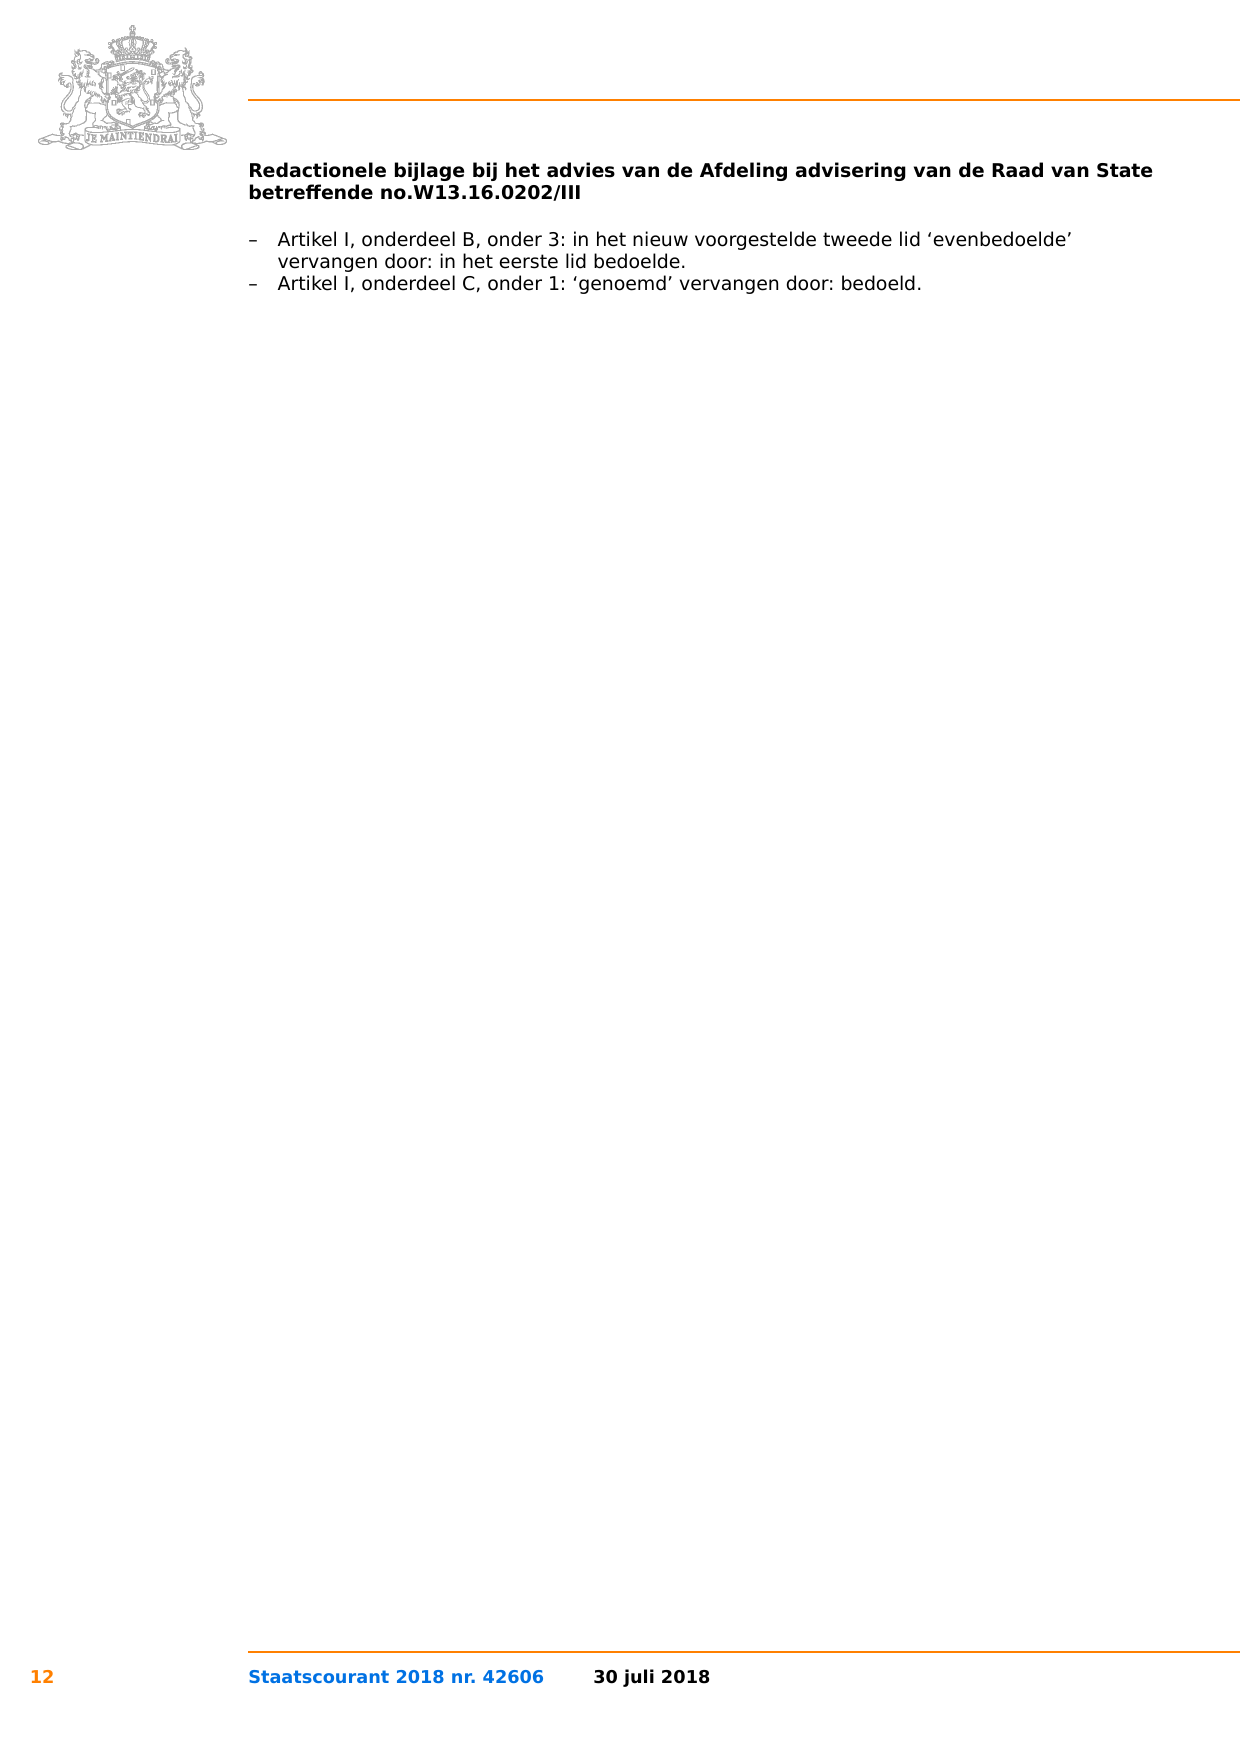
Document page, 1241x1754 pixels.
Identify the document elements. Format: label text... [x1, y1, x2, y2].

subtitle Redactionele bijlage bij het advies van de Afdeling advisering van de Raad van State betreffende no.W13.16.0202/III [248, 160, 1163, 204]
picture [38, 25, 227, 150]
text – Artikel I, onderdeel C, onder 1: ‘genoemd’ vervangen door: bedoeld. [248, 273, 1163, 295]
text – Artikel I, onderdeel B, onder 3: in het nieuw voorgestelde tweede lid ‘evenbedoelde’ vervangen door: in het eerste lid bedoelde. [248, 229, 1163, 273]
